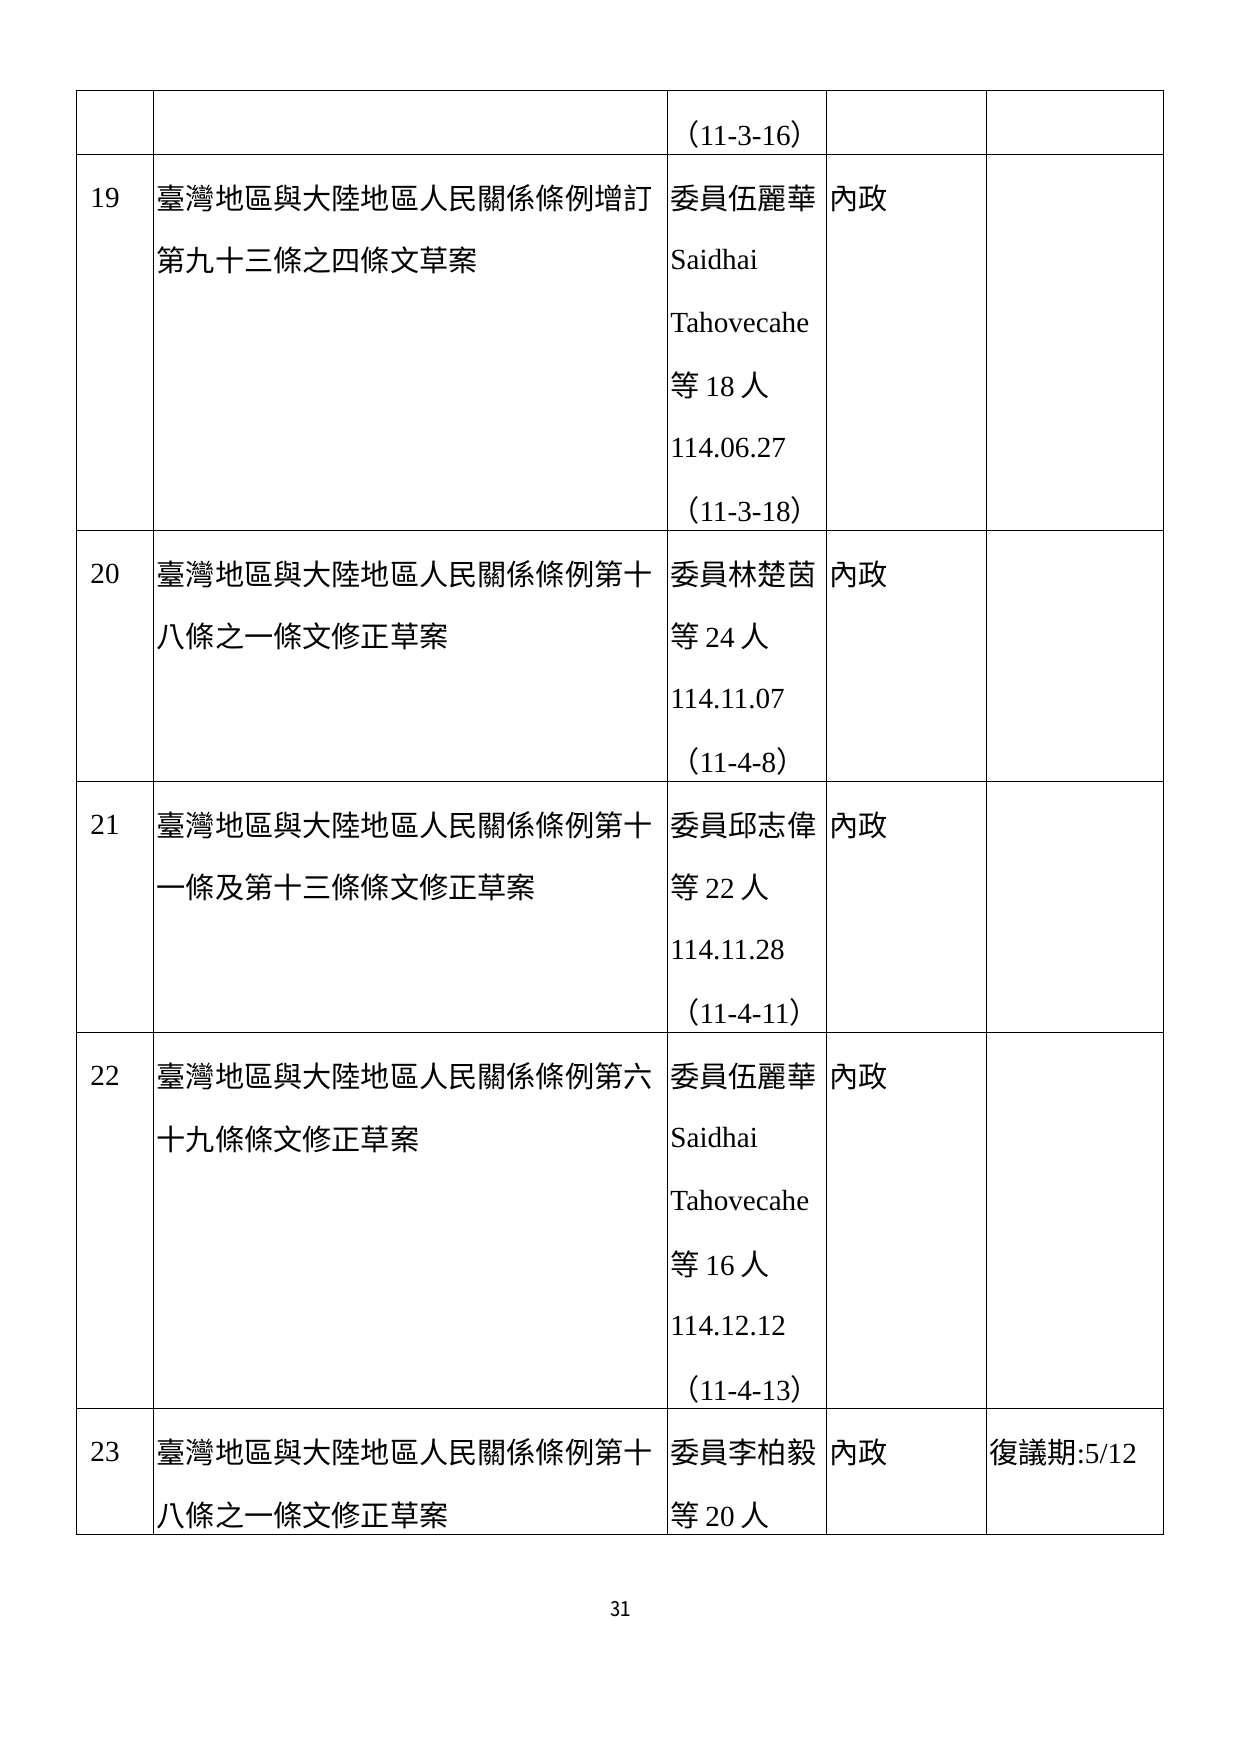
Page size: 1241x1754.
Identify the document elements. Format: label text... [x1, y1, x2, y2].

table_cell 臺灣地區與大陸地區人民關係條例增訂第九十三條之四條文草案 [154, 155, 667, 530]
table_cell [827, 91, 986, 154]
table_cell 委員伍麗華Saidhai Tahovecahe等16人 114.12.12 （11-4-13） [668, 1033, 826, 1408]
table_cell 內政 [827, 531, 986, 781]
table_cell 內政 [827, 1033, 986, 1408]
table_cell 委員邱志偉等22人 114.11.28 （11-4-11） [668, 782, 826, 1032]
table_cell 臺灣地區與大陸地區人民關係條例第十八條之一條文修正草案 [154, 531, 667, 781]
table_cell （11-3-16） [668, 91, 826, 154]
table_cell [77, 1409, 153, 1534]
table_cell 內政 [827, 782, 986, 1032]
table_cell 臺灣地區與大陸地區人民關係條例第十一條及第十三條條文修正草案 [154, 782, 667, 1032]
table_cell 復議期:5/12 [987, 1409, 1163, 1534]
table_cell [987, 782, 1163, 1032]
table_cell [987, 155, 1163, 530]
table_cell 內政 [827, 1409, 986, 1534]
table_cell [154, 91, 667, 154]
table_cell [77, 782, 153, 1032]
table_cell 內政 [827, 155, 986, 530]
table_cell 臺灣地區與大陸地區人民關係條例第十八條之一條文修正草案 [154, 1409, 667, 1534]
table_cell 臺灣地區與大陸地區人民關係條例第六十九條條文修正草案 [154, 1033, 667, 1408]
table_cell [987, 1033, 1163, 1408]
table_cell [987, 91, 1163, 154]
table_cell [77, 91, 153, 154]
table_cell [987, 531, 1163, 781]
table_cell 委員林楚茵等24人 114.11.07 （11-4-8） [668, 531, 826, 781]
table_cell [77, 155, 153, 530]
table_cell [77, 1033, 153, 1408]
table_cell 委員李柏毅等20人 [668, 1409, 826, 1534]
table_cell 委員伍麗華Saidhai Tahovecahe等18人 114.06.27 （11-3-18） [668, 155, 826, 530]
table_cell [77, 531, 153, 781]
